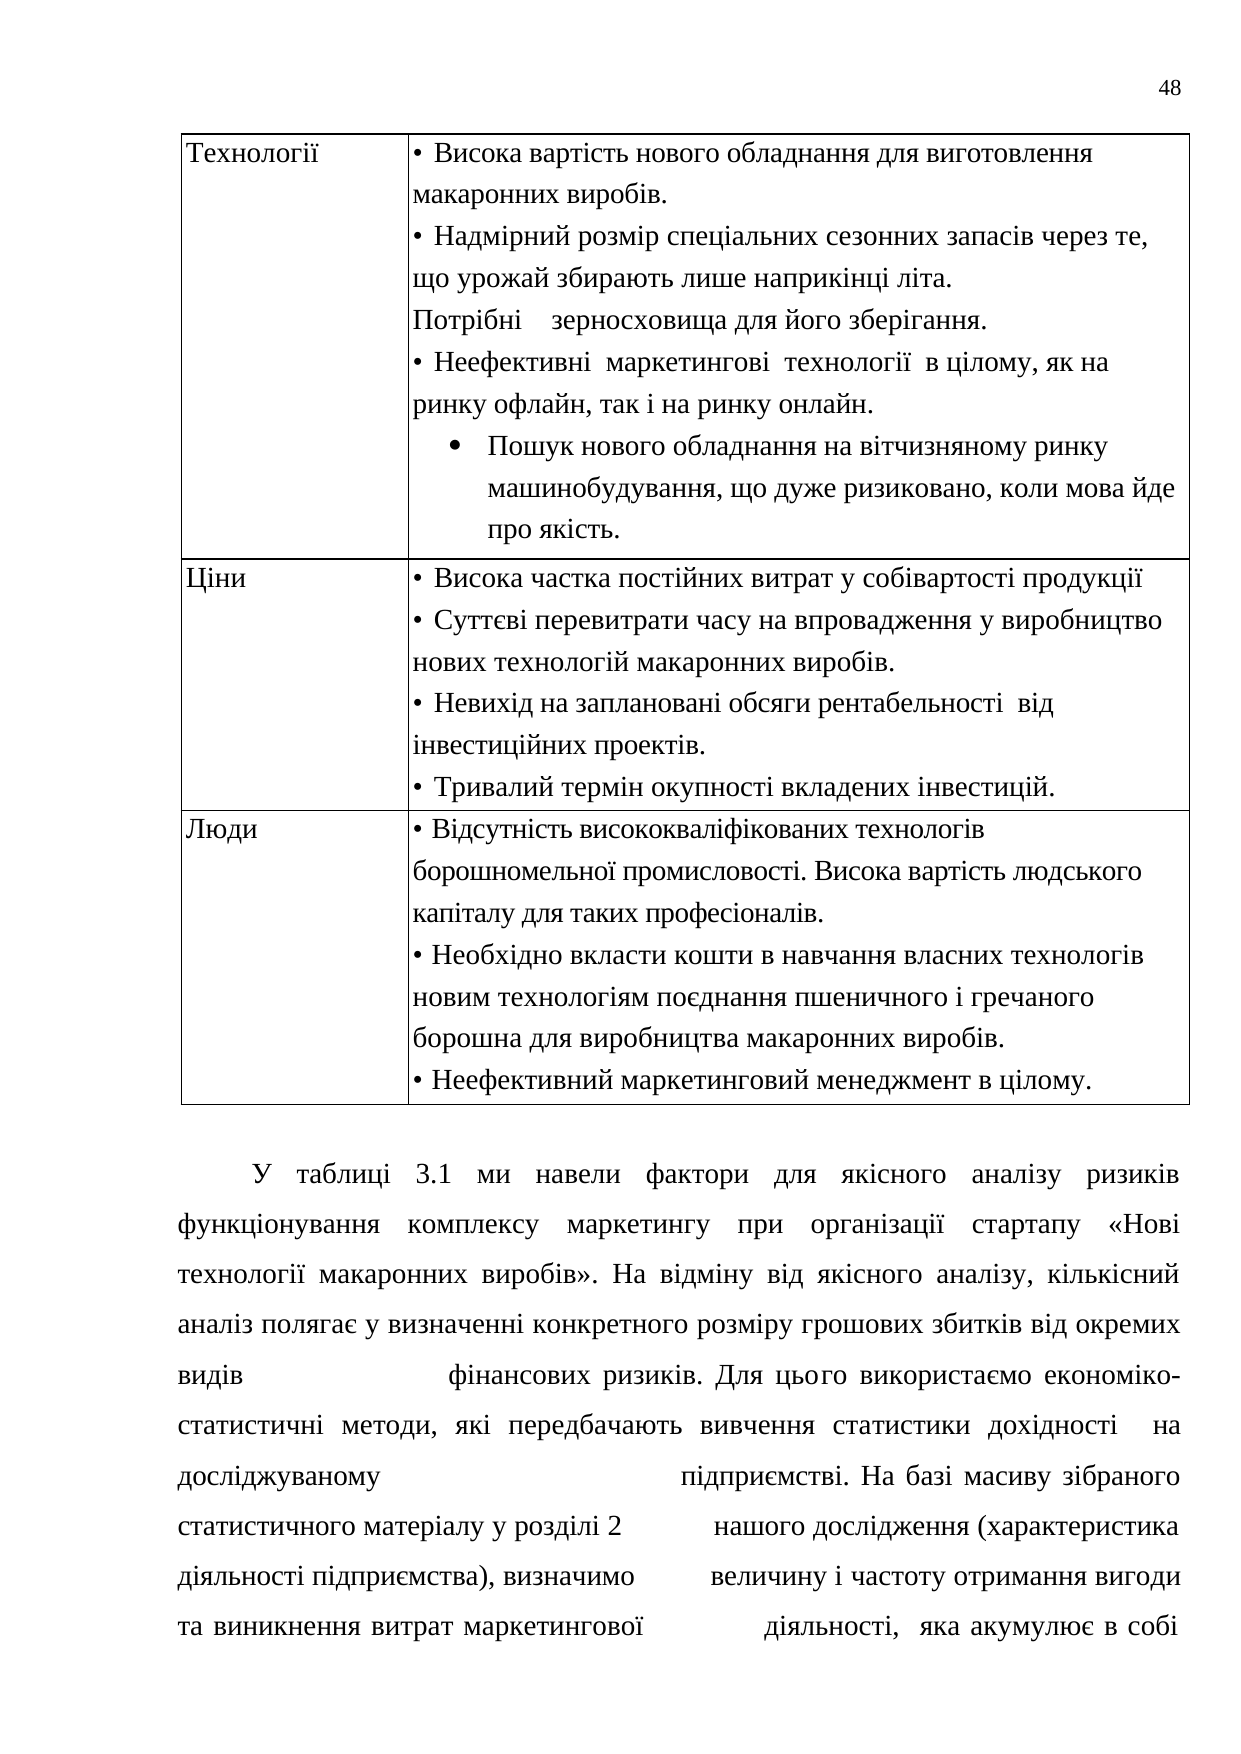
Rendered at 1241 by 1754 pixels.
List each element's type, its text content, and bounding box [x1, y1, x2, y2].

table_cell • Відсутність висококваліфікованих технологів борошномельної промисловості. Висока вартість людського капіталу для таких професіоналів. • Необхідно вкласти кошти в навчання власних технологів новим технологіям поєднання пшеничного і гречаного борошна для виробництва макаронних виробів. • Неефективний маркетинговий менеджмент в цілому. [409, 811, 1189, 1104]
table_cell Люди [182, 811, 408, 1104]
table_cell • Висока вартість нового обладнання для виготовлення макаронних виробів. • Надмірний розмір спеціальних сезонних запасів через те, що урожай збирають лише наприкінці літа. Потрібні зерносховища для його зберігання. • Неефективні маркетингові технології в цілому, як на ринку офлайн, так і на ринку онлайн. Пошук нового обладнання на вітчизняному ринку машинобудування, що дуже ризиковано, коли мова йде про якість. [409, 135, 450, 558]
text У таблиці 3.1 ми навели фактори для якісного аналізу ризиків функціонування комплексу маркетингу при організації стартапу «Нові технології макаронних виробів». На відміну від якісного аналізу, кількісний аналіз полягає у визначенні конк­ретного розміру грошових збитків від окремих видів фінансових ризиків. Для цьо­го використаємо економіко-статистичні методи, які передбачають вивчення ста­тистики дохідності на досліджуваному підприємстві. На базі масиву зібраного статистичного матеріалу у розділі 2 нашого дослідження (характеристика діяльності підприємства), визначимо величину і частоту отримання вигоди та виникнення витрат маркетингової діяльності, яка акумулює в собі [177, 1156, 1181, 1642]
table_cell Технології [182, 135, 408, 558]
table_cell Ціни [182, 560, 408, 810]
